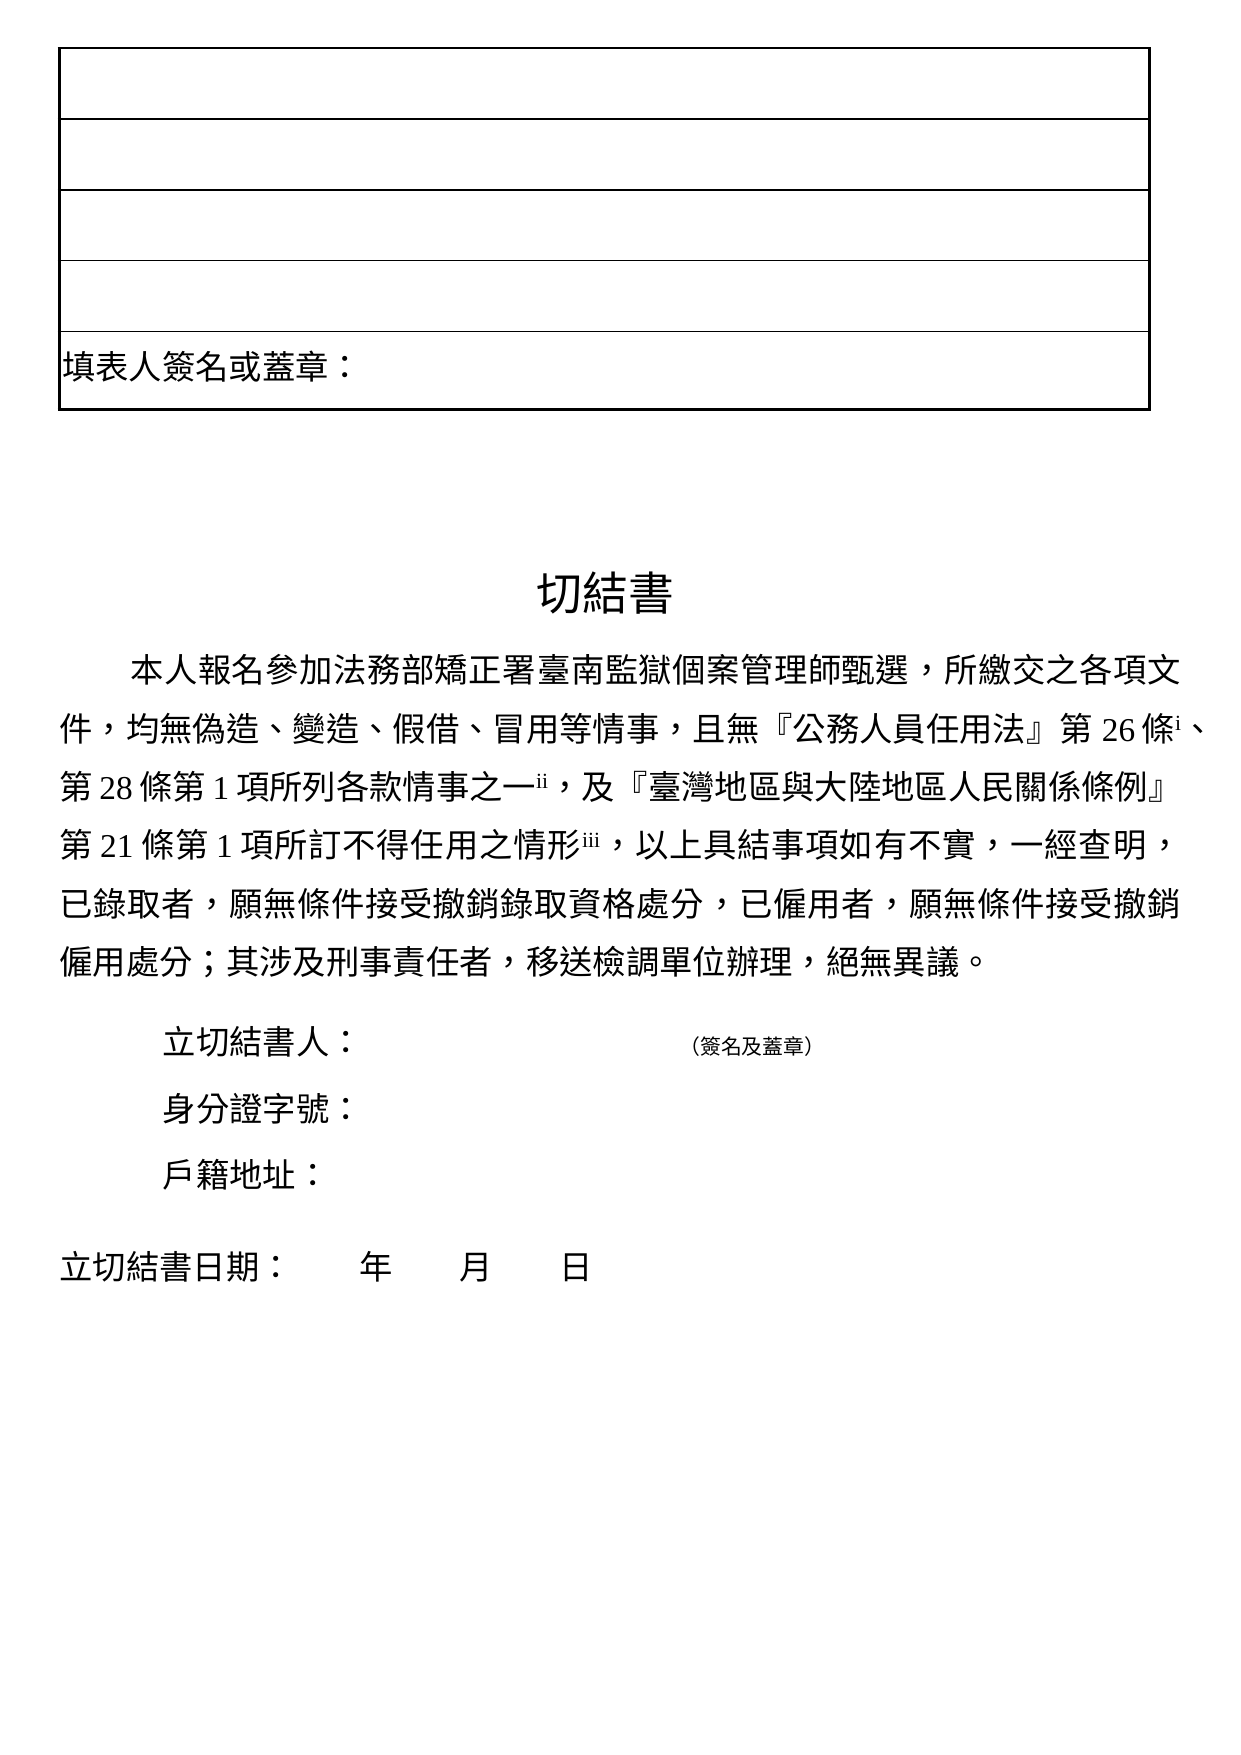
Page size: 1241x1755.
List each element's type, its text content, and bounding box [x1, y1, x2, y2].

table_cell 填表人簽名或蓋章： [61, 332, 1148, 407]
text 立切結書人： （簽名及蓋章） [59, 1011, 1152, 1065]
text 本人報名參加法務部矯正署臺南監獄個案管理師甄選，所繳交之各項文件，均無偽造、變造、假借、冒用等情事，且無『公務人員任用法』第26條、第28條第1項所列各款情事之一，及『臺灣地區與大陸地區人民關係條例』第21條第1項所訂不得任用之情形，以上具結事項如有不實，一經查明，已錄取者，願無條件接受撤銷錄取資格處分，已僱用者，願無條件接受撤銷僱用處分；其涉及刑事責任者，移送檢調單位辦理，絕無異議。 [59, 636, 1181, 986]
table_cell [61, 49, 1148, 118]
text 立切結書日期： 年 月 日 [59, 1236, 1152, 1290]
table_cell [61, 191, 1148, 260]
text 身分證字號： [59, 1078, 1152, 1132]
text 切結書 [59, 557, 1152, 624]
text 戶籍地址： [59, 1144, 1152, 1199]
table_cell [61, 261, 1148, 331]
table_cell [61, 120, 1148, 189]
